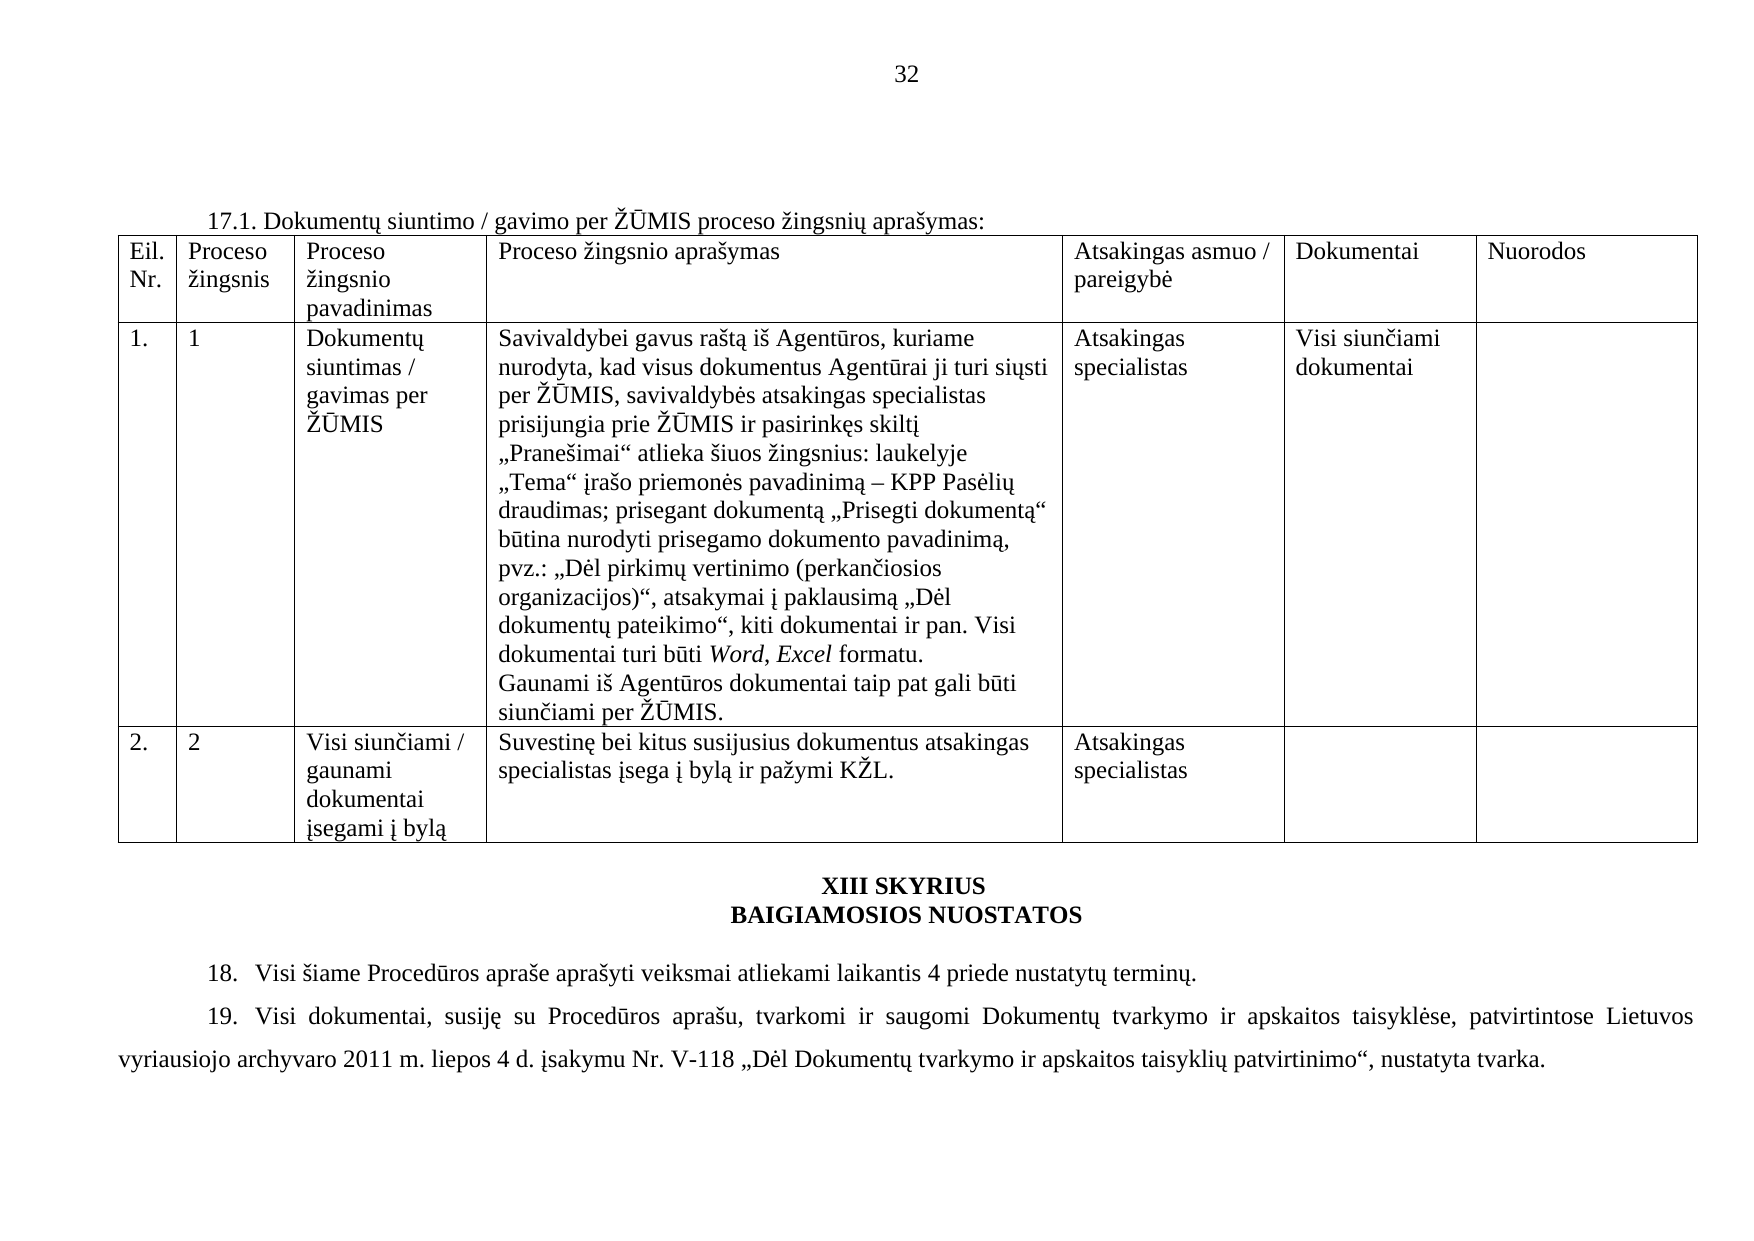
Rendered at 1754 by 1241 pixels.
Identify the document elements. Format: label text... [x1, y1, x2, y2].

table_cell Visi siunčiami dokumentai [1285, 323, 1476, 726]
table_header Proceso žingsnio aprašymas [487, 236, 1062, 322]
table_header Dokumentai [1285, 236, 1476, 322]
table_header Nuorodos [1477, 236, 1697, 322]
table_cell [1477, 323, 1697, 726]
text BAIGIAMOSIOS NUOSTATOS [118, 900, 1695, 929]
table_header Proceso žingsnio pavadinimas [295, 236, 486, 322]
table_cell 1 [177, 323, 294, 726]
table_cell 1. [119, 323, 176, 726]
table_cell Suvestinę bei kitus susijusius dokumentus atsakingas specialistas įsega į bylą ir pažymi KŽL. [487, 727, 1062, 842]
table_cell Visi siunčiami / gaunami dokumentai įsegami į bylą [295, 727, 486, 842]
table_cell 2. [119, 727, 176, 842]
text XIII SKYRIUS [118, 871, 1695, 900]
table_header Proceso žingsnis [177, 236, 294, 322]
text 19. Visi dokumentai, susiję su Procedūros aprašu, tvarkomi ir saugomi Dokumentų tvarkymo ir apskaitos taisyklėse, patvirtintose Lietuvos vyriausiojo archyvaro 2011 m. liepos 4 d. įsakymu Nr. V-118 „Dėl Dokumentų tvarkymo ir apskaitos taisyklių patvirtinimo“, nustatyta tvarka. [118, 1001, 1695, 1073]
table_header Eil. Nr. [119, 236, 176, 322]
table_cell Dokumentų siuntimas / gavimas per ŽŪMIS [295, 323, 486, 726]
table_cell 2 [177, 727, 294, 842]
text 18. Visi šiame Procedūros apraše aprašyti veiksmai atliekami laikantis 4 priede nustatytų terminų. [118, 958, 1695, 986]
table_cell Savivaldybei gavus raštą iš Agentūros, kuriame nurodyta, kad visus dokumentus Agentūrai ji turi siųsti per ŽŪMIS, savivaldybės atsakingas specialistas prisijungia prie ŽŪMIS ir pasirinkęs skiltį „Pranešimai“ atlieka šiuos žingsnius: laukelyje „Tema“ įrašo priemonės pavadinimą – KPP Pasėlių draudimas; prisegant dokumentą „Prisegti dokumentą“ būtina nurodyti prisegamo dokumento pavadinimą, pvz.: „Dėl pirkimų vertinimo (perkančiosios organizacijos)“, atsakymai į paklausimą „Dėl dokumentų pateikimo“, kiti dokumentai ir pan. Visi dokumentai turi būti Word, Excel formatu. Gaunami iš Agentūros dokumentai taip pat gali būti siunčiami per ŽŪMIS. [487, 323, 1062, 726]
table_cell Atsakingas specialistas [1063, 323, 1284, 726]
table_cell [1285, 727, 1476, 842]
table_header Atsakingas asmuo / pareigybė [1063, 236, 1284, 322]
table_cell [1477, 727, 1697, 842]
text 17.1. Dokumentų siuntimo / gavimo per ŽŪMIS proceso žingsnių aprašymas: [118, 206, 1695, 235]
table_cell Atsakingas specialistas [1063, 727, 1284, 842]
